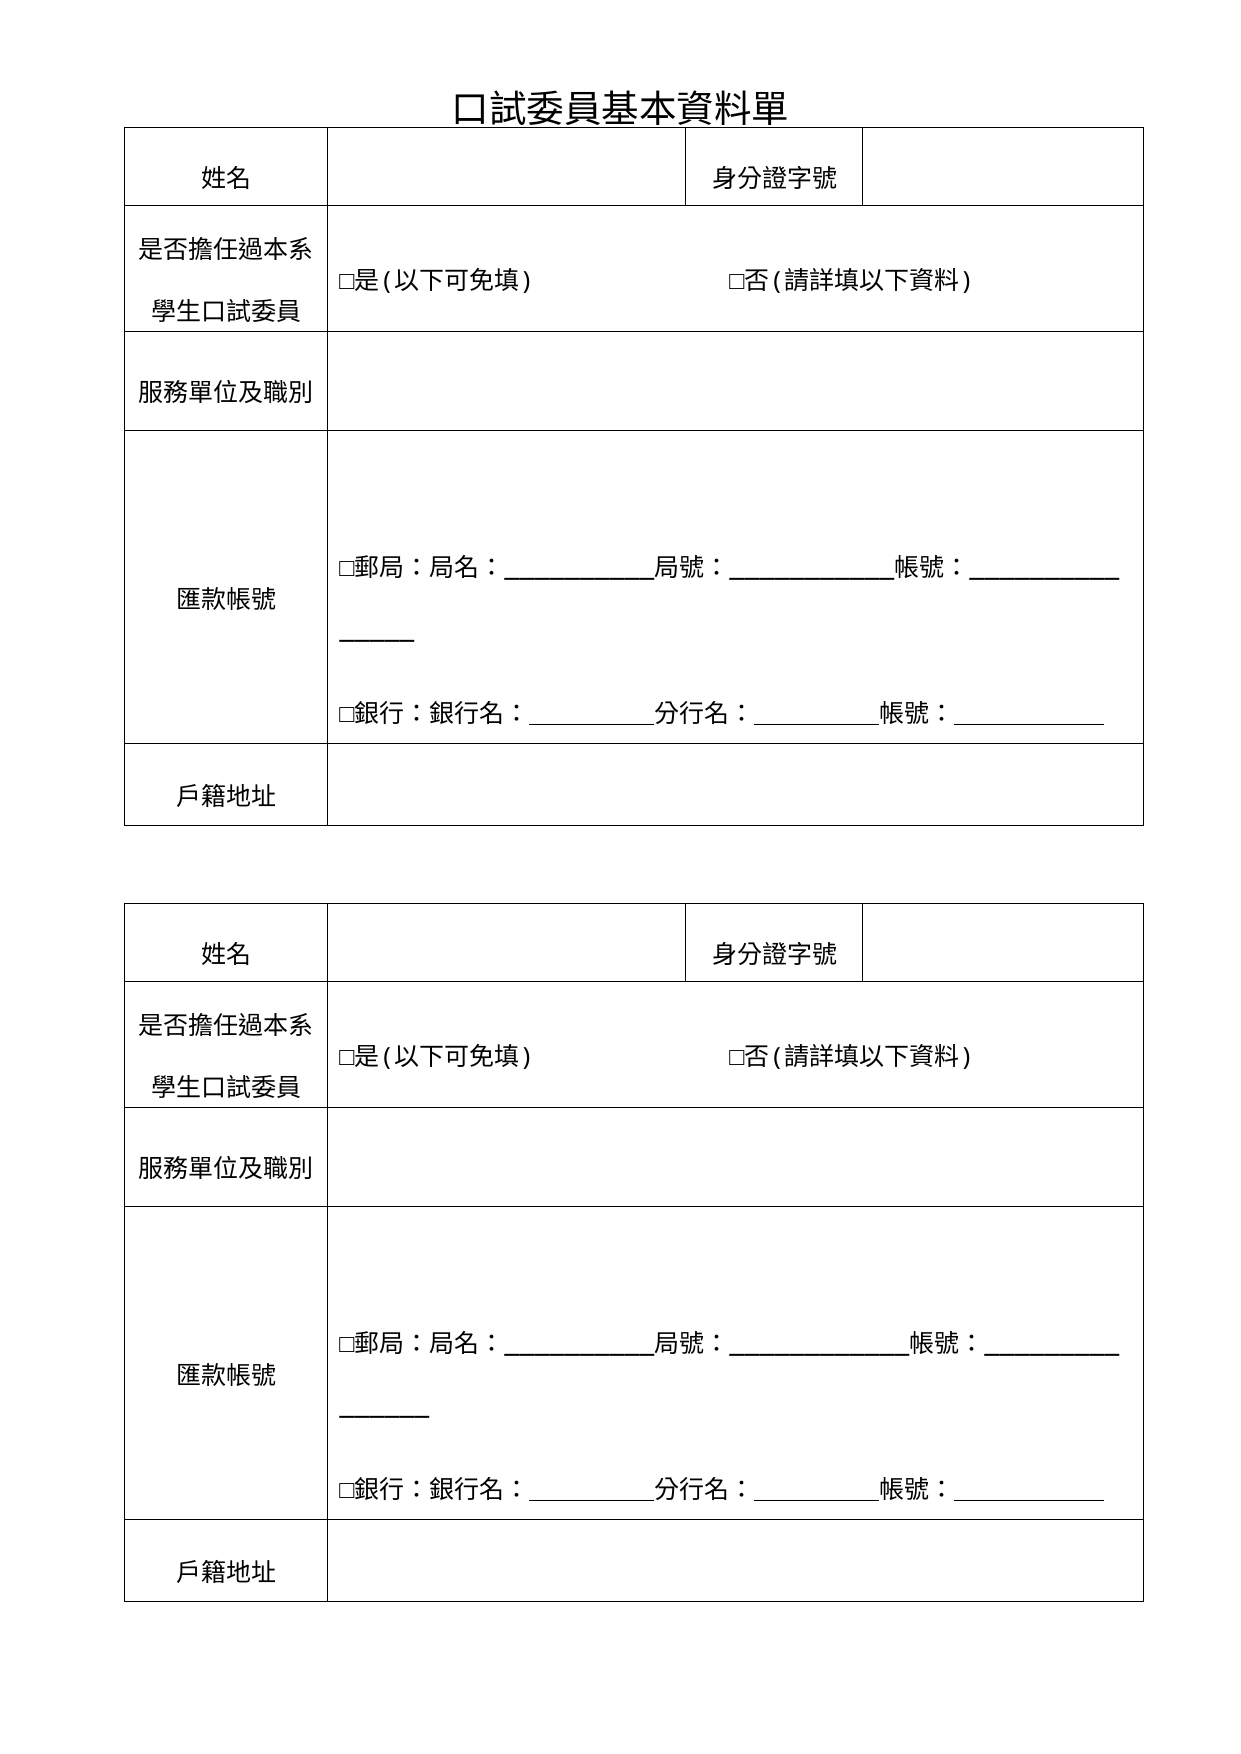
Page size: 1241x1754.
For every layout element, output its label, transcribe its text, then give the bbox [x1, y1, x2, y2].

table_cell 戶籍地址 [125, 744, 327, 825]
table_cell 是否擔任過本系學生口試委員 [125, 206, 327, 331]
table_header 姓名 [125, 904, 327, 981]
text 口試委員基本資料單 [187, 64, 1053, 127]
table_header [328, 128, 685, 205]
table_header 身分證字號 [686, 128, 862, 205]
table_header [863, 128, 1143, 205]
table_cell 服務單位及職別 [125, 1108, 327, 1206]
table_header [863, 904, 1143, 981]
table_cell [328, 744, 1143, 825]
table_cell □郵局：局名：__________局號：___________帳號：_______________ □銀行：銀行名：＿＿＿＿＿分行名：＿＿＿＿＿帳號：＿＿＿＿＿＿ [328, 431, 1143, 743]
table_cell [328, 1520, 1143, 1601]
table_cell 服務單位及職別 [125, 332, 327, 429]
table_cell 匯款帳號 [125, 1207, 327, 1519]
table_cell □是(以下可免填) □否(請詳填以下資料) [328, 206, 1143, 331]
table_cell □郵局：局名：__________局號：____________帳號：_______________ □銀行：銀行名：＿＿＿＿＿分行名：＿＿＿＿＿帳號：＿＿＿＿＿＿ [328, 1207, 1143, 1519]
table_header [328, 904, 685, 981]
table_cell 匯款帳號 [125, 431, 327, 743]
table_header 身分證字號 [686, 904, 862, 981]
table_cell □是(以下可免填) □否(請詳填以下資料) [328, 982, 1143, 1107]
table_cell 戶籍地址 [125, 1520, 327, 1601]
table_cell [328, 332, 1143, 429]
table_cell 是否擔任過本系學生口試委員 [125, 982, 327, 1107]
table_cell [328, 1108, 1143, 1206]
table_header 姓名 [125, 128, 327, 205]
